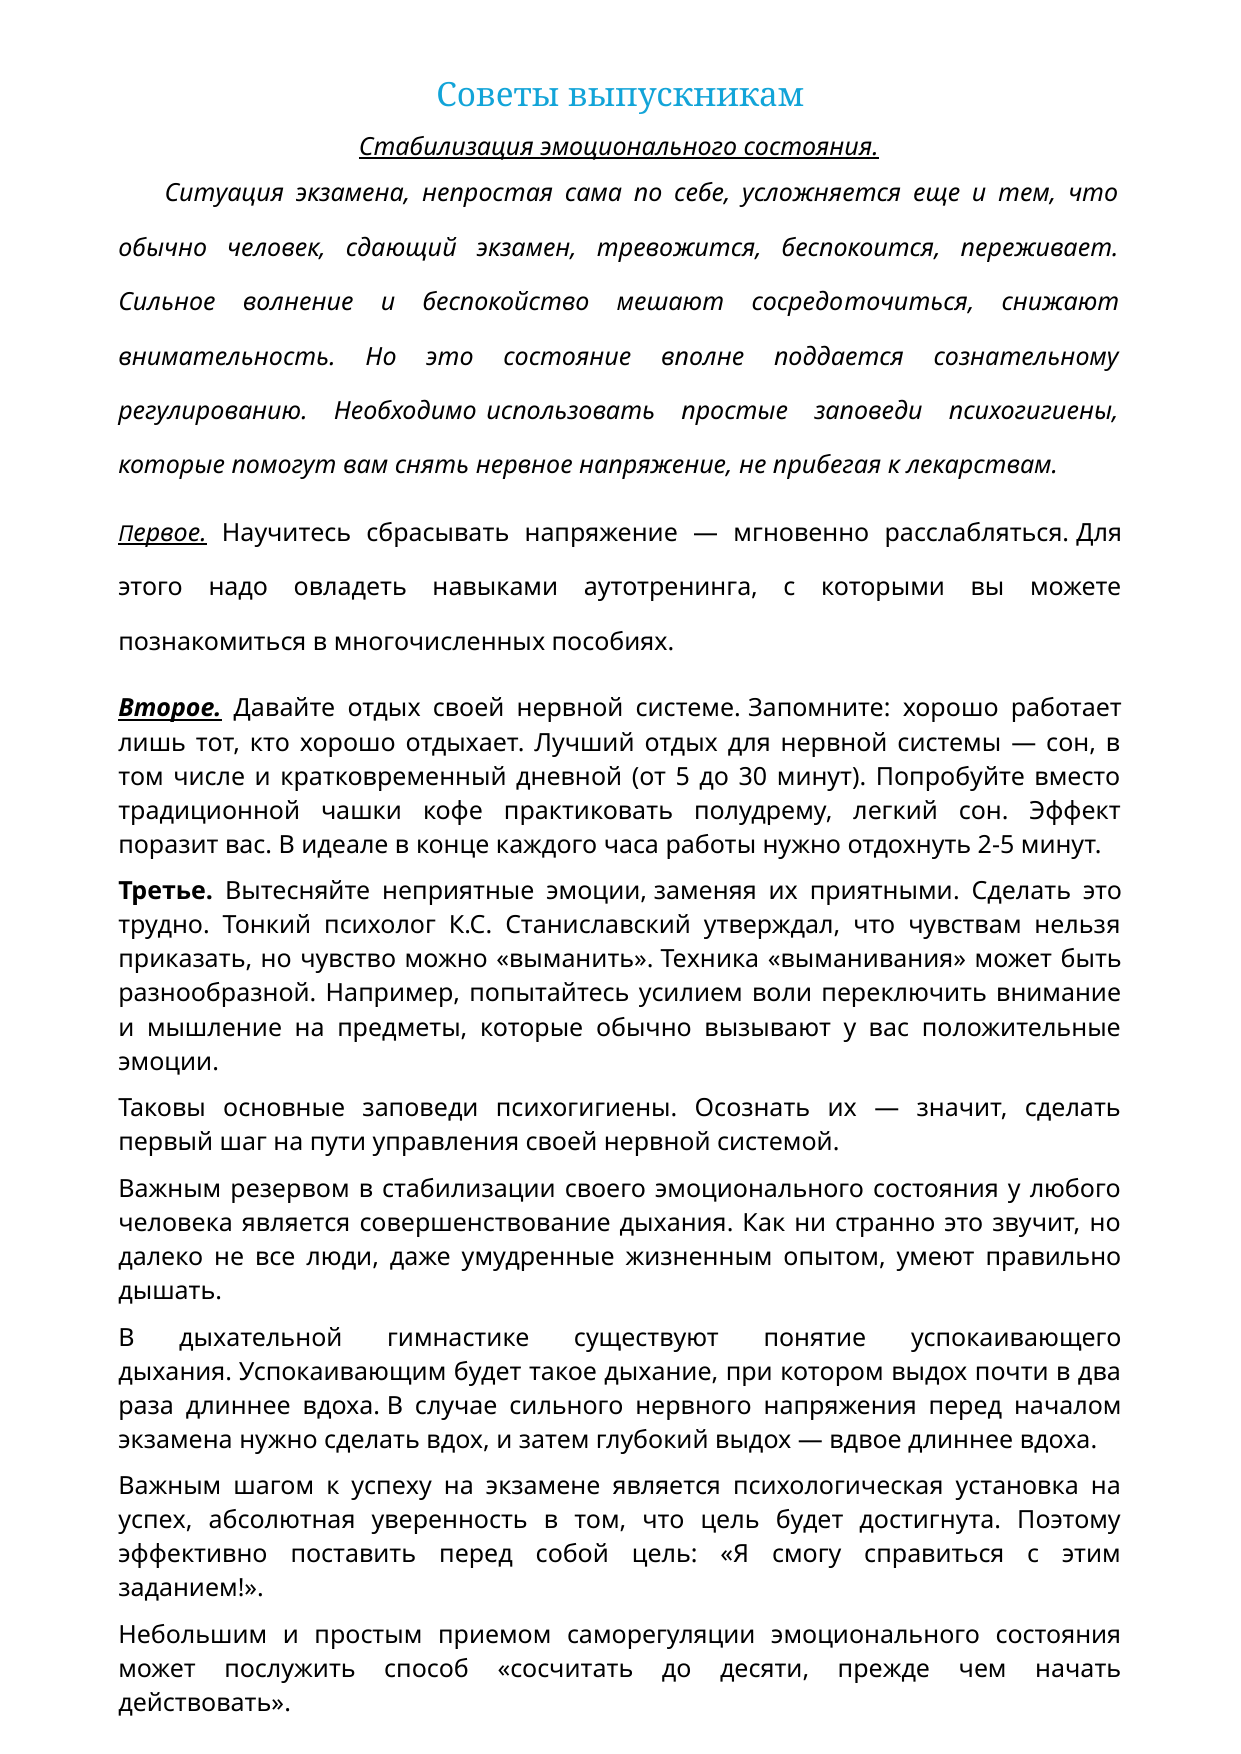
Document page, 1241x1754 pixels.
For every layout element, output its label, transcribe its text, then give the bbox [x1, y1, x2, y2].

text Таковы основные заповеди психогигиены. Осознать их — значит, сделать первый шаг на пути управления своей нервной системой. [118, 1090, 1122, 1158]
text Стабилизация эмоционального состояния. [118, 128, 1122, 162]
text Третье. Вытесняйте неприятные эмоции, заменяя их приятными. Сделать это трудно. Тонкий психолог К.С. Станиславский утверждал, что чувствам нельзя приказать, но чувство можно «выманить». Техника «выманивания» может быть разнообразной. Например, попытайтесь усилием воли переключить внимание и мышление на предметы, которые обычно вызывают у вас положительные эмоции. [118, 873, 1122, 1077]
text Важным шагом к успеху на экзамене является психологическая установка на успех, абсолютная уверенность в том, что цель будет достигнута. Поэтому эффективно поставить перед собой цель: «Я смогу справиться с этим заданием!». [118, 1468, 1122, 1604]
text Небольшим и простым приемом саморегуляции эмоционального состояния может послужить способ «сосчитать до десяти, прежде чем начать действовать». [118, 1617, 1122, 1719]
text Важным резервом в стабилизации своего эмоционального состояния у любого человека является совершенствование дыхания. Как ни странно это звучит, но далеко не все люди, даже умудренные жизненным опытом, умеют правильно дышать. [118, 1170, 1122, 1307]
text Ситуация экзамена, непростая сама по себе, усложняется еще и тем, что обычно человек, сда­ющий экзамен, тревожится, беспокоится, переживает. Сильное волнение и беспокойство мешают сосредо­точиться, снижают внимательность. Но это состояние вполне поддается сознательному регулированию. Необходимо использовать простые заповеди психогигиены, которые помогут вам снять нервное напряжение, не прибегая к лекарствам. [118, 175, 1122, 481]
text Второе. Давайте отдых своей нервной системе. Запомните: хорошо работает лишь тот, кто хорошо отдыхает. Лучший отдых для нервной системы — сон, в том числе и кратковременный дневной (от 5 до 30 минут). Попробуйте вместо традиционной чашки кофе практиковать полудрему, легкий сон. Эффект поразит вас. В идеале в конце каждого часа работы нужно отдохнуть 2-5 минут. [118, 690, 1122, 860]
text Первое. Научитесь сбрасывать напряжение — мгновенно расслабляться. Для этого надо овладеть навыками аутотренинга, с которыми вы можете познакомиться в многочисленных пособиях. [118, 514, 1122, 657]
subtitle Советы выпускникам [118, 70, 1122, 116]
text В дыхательной гимнастике существуют понятие успокаивающего дыхания. Успокаивающим будет такое дыхание, при котором выдох почти в два раза длиннее вдоха. В случае сильного нервного напряжения перед началом экзамена нужно сделать вдох, и затем глубокий выдох — вдвое длиннее вдоха. [118, 1319, 1122, 1455]
